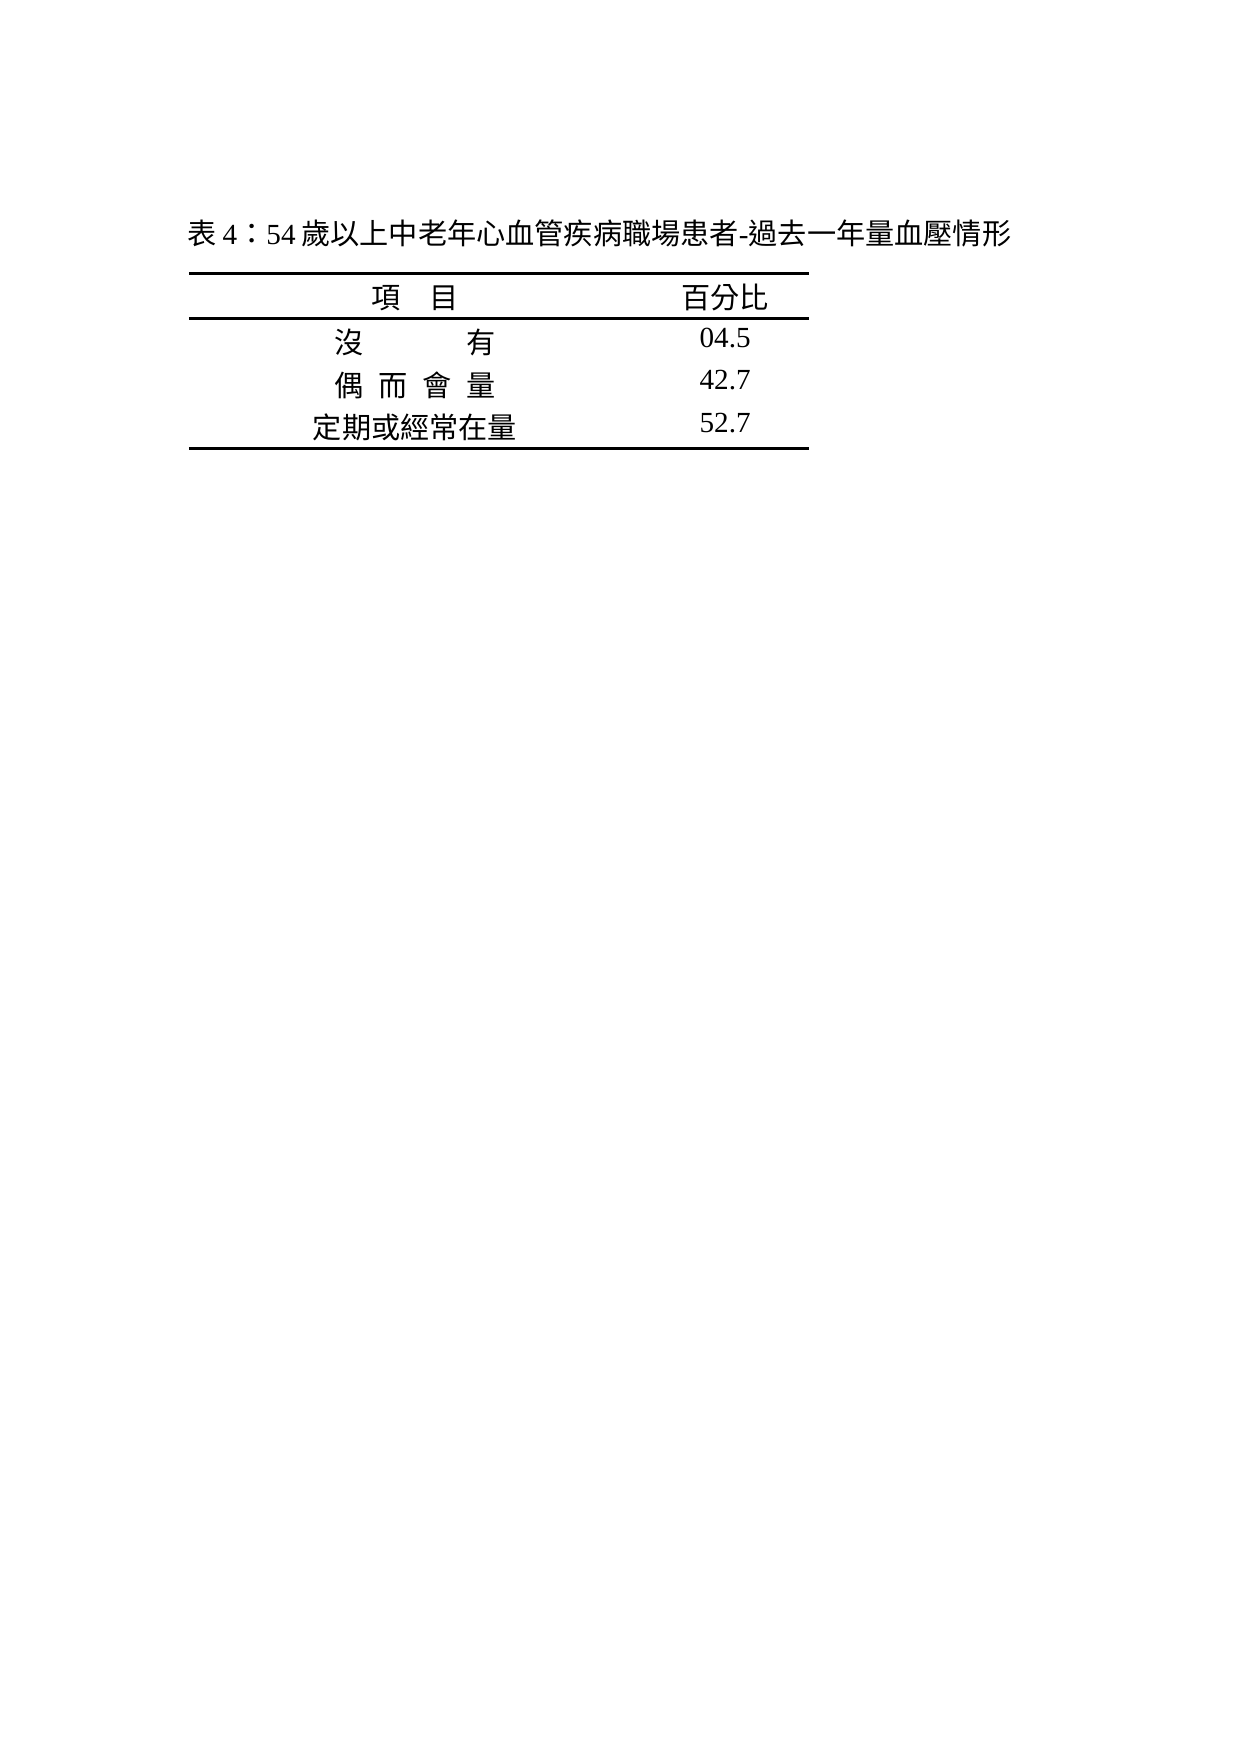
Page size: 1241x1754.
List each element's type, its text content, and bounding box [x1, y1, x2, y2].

table_cell 偶 而 會 量 [189, 363, 640, 405]
table_cell 42.7 [640, 363, 809, 405]
table_cell 沒 有 [189, 320, 640, 362]
table_header 項 目 [189, 275, 640, 317]
table_header 百分比 [640, 275, 809, 317]
text 表4：54歲以上中老年心血管疾病職場患者-過去一年量血壓情形 [187, 211, 1053, 253]
table_cell 定期或經常在量 [189, 405, 640, 447]
table_cell 52.7 [640, 405, 809, 447]
table_cell 04.5 [640, 320, 809, 362]
